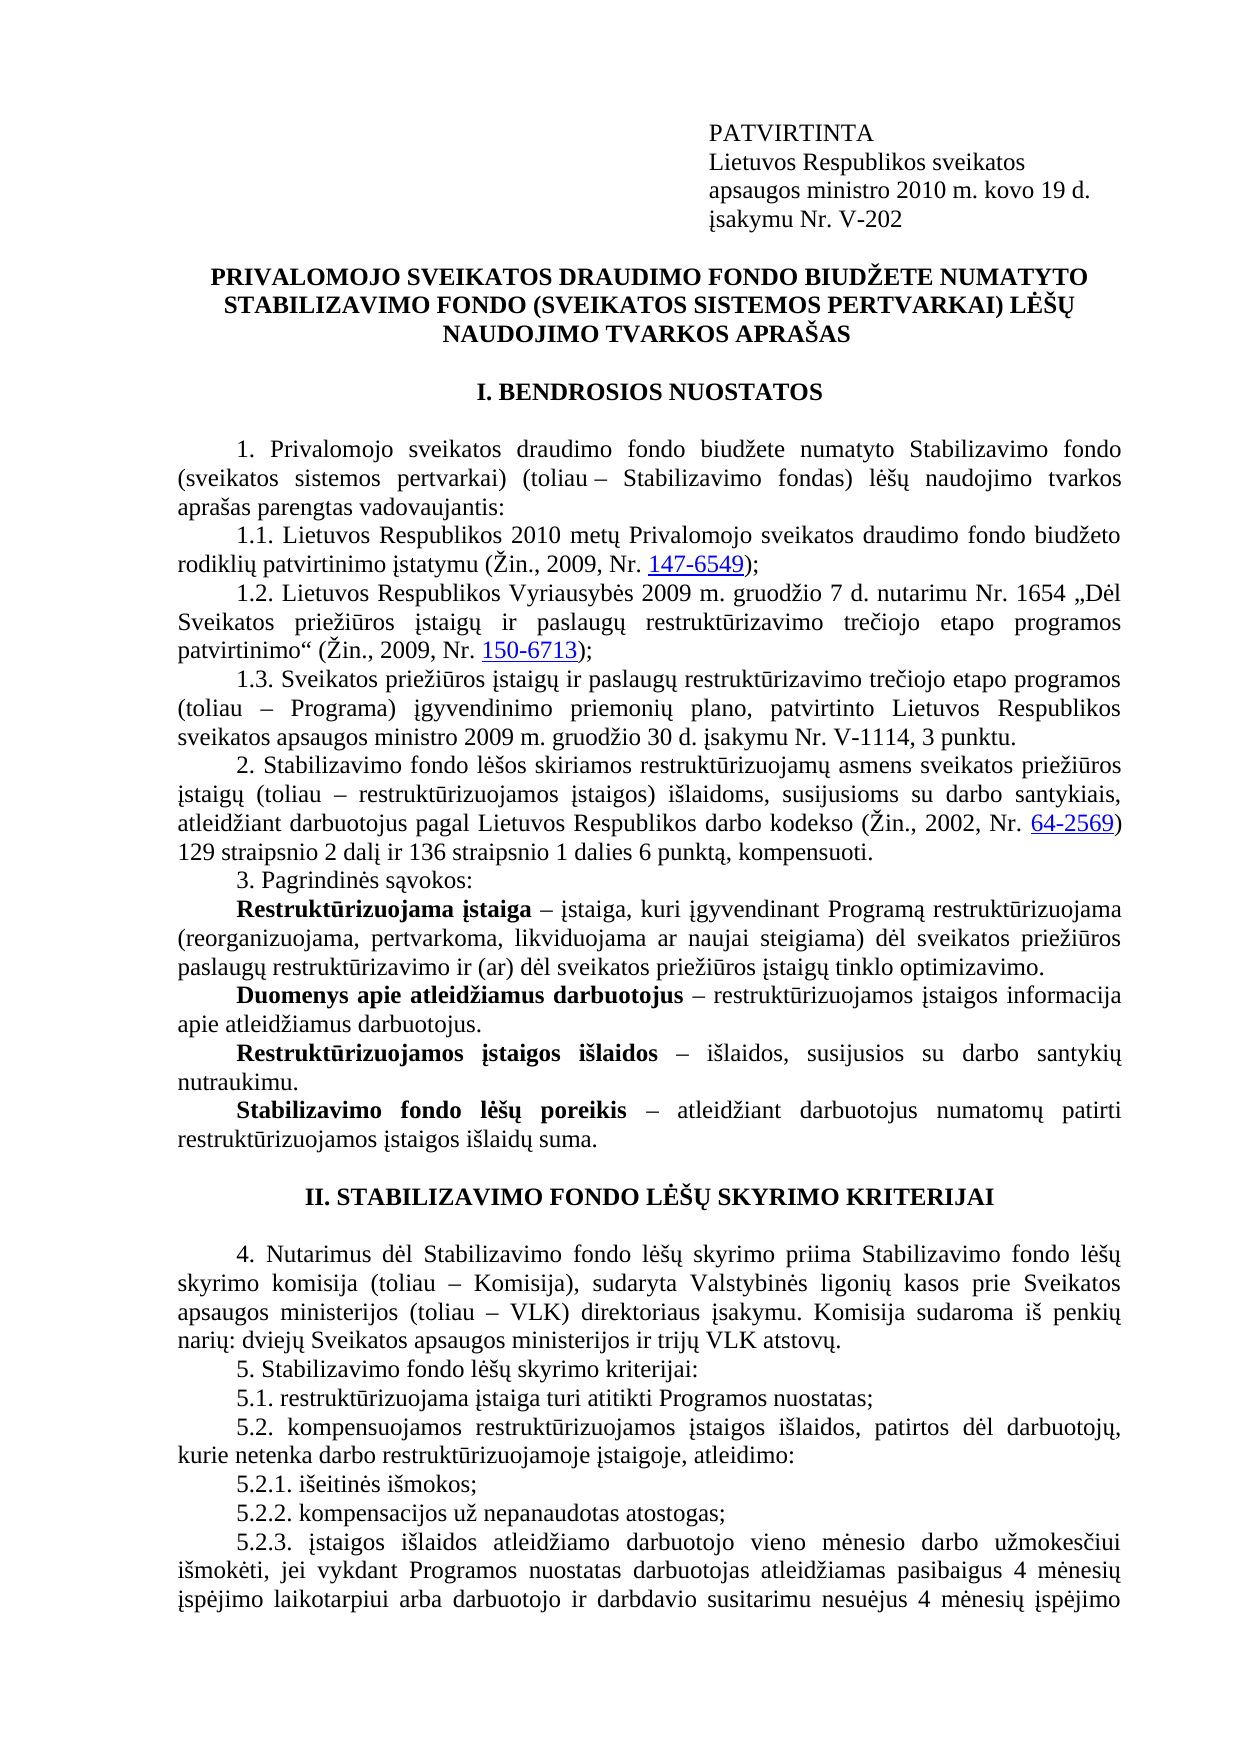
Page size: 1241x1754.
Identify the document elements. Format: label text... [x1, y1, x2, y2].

text I. BENDROSIOS NUOSTATOS [177, 377, 1122, 406]
text PRIVALOMOJO SVEIKATOS DRAUDIMO FONDO BIUDŽETE NUMATYTO STABILIZAVIMO FONDO (SVEIKATOS SISTEMOS PERTVARKAI) LĖŠŲ NAUDOJIMO TVARKOS APRAŠAS [177, 262, 1122, 348]
text Duomenys apie atleidžiamus darbuotojus – restruktūrizuojamos įstaigos informacija apie atleidžiamus darbuotojus. [177, 981, 1122, 1038]
text 1.3. Sveikatos priežiūros įstaigų ir paslaugų restruktūrizavimo trečiojo etapo programos (toliau – Programa) įgyvendinimo priemonių plano, patvirtinto Lietuvos Respublikos sveikatos apsaugos ministro 2009 m. gruodžio 30 d. įsakymu Nr. V-1114, 3 punktu. [177, 664, 1122, 751]
text 2. Stabilizavimo fondo lėšos skiriamos restruktūrizuojamų asmens sveikatos priežiūros įstaigų (toliau – restruktūrizuojamos įstaigos) išlaidoms, susijusioms su darbo santykiais, atleidžiant darbuotojus pagal Lietuvos Respublikos darbo kodekso (Žin., 2002, Nr. 64-2569) 129 straipsnio 2 dalį ir 136 straipsnio 1 dalies 6 punktą, kompensuoti. [177, 751, 1122, 866]
text 1.2. Lietuvos Respublikos Vyriausybės 2009 m. gruodžio 7 d. nutarimu Nr. 1654 „Dėl Sveikatos priežiūros įstaigų ir paslaugų restruktūrizavimo trečiojo etapo programos patvirtinimo“ (Žin., 2009, Nr. 150-6713); [177, 578, 1122, 664]
text PATVIRTINTA [709, 118, 1122, 147]
text 5.1. restruktūrizuojama įstaiga turi atitikti Programos nuostatas; [177, 1383, 1122, 1412]
text 5.2.1. išeitinės išmokos; [177, 1469, 1122, 1498]
text 1.1. Lietuvos Respublikos 2010 metų Privalomojo sveikatos draudimo fondo biudžeto rodiklių patvirtinimo įstatymu (Žin., 2009, Nr. 147-6549); [177, 521, 1122, 578]
text 5.2. kompensuojamos restruktūrizuojamos įstaigos išlaidos, patirtos dėl darbuotojų, kurie netenka darbo restruktūrizuojamoje įstaigoje, atleidimo: [177, 1412, 1122, 1469]
text 4. Nutarimus dėl Stabilizavimo fondo lėšų skyrimo priima Stabilizavimo fondo lėšų skyrimo komisija (toliau – Komisija), sudaryta Valstybinės ligonių kasos prie Sveikatos apsaugos ministerijos (toliau – VLK) direktoriaus įsakymu. Komisija sudaroma iš penkių narių: dviejų Sveikatos apsaugos ministerijos ir trijų VLK atstovų. [177, 1239, 1122, 1354]
text 5.2.3. įstaigos išlaidos atleidžiamo darbuotojo vieno mėnesio darbo užmokesčiui išmokėti, jei vykdant Programos nuostatas darbuotojas atleidžiamas pasibaigus 4 mėnesių įspėjimo laikotarpiui arba darbuotojo ir darbdavio susitarimu nesuėjus 4 mėnesių įspėjimo [177, 1527, 1122, 1613]
text Stabilizavimo fondo lėšų poreikis – atleidžiant darbuotojus numatomų patirti restruktūrizuojamos įstaigos išlaidų suma. [177, 1096, 1122, 1153]
text Restruktūrizuojamos įstaigos išlaidos – išlaidos, susijusios su darbo santykių nutraukimu. [177, 1038, 1122, 1096]
text 1. Privalomojo sveikatos draudimo fondo biudžete numatyto Stabilizavimo fondo (sveikatos sistemos pertvarkai) (toliau – Stabilizavimo fondas) lėšų naudojimo tvarkos aprašas parengtas vadovaujantis: [177, 434, 1122, 521]
text įsakymu Nr. V-202 [177, 204, 1122, 233]
text Lietuvos Respublikos sveikatos [177, 147, 1122, 176]
text 3. Pagrindinės sąvokos: [177, 866, 1122, 894]
text Restruktūrizuojama įstaiga – įstaiga, kuri įgyvendinant Programą restruktūrizuojama (reorganizuojama, pertvarkoma, likviduojama ar naujai steigiama) dėl sveikatos priežiūros paslaugų restruktūrizavimo ir (ar) dėl sveikatos priežiūros įstaigų tinklo optimizavimo. [177, 894, 1122, 981]
text II. STABILIZAVIMO FONDO LĖŠŲ SKYRIMO KRITERIJAI [177, 1182, 1122, 1211]
text apsaugos ministro 2010 m. kovo 19 d. [177, 176, 1122, 204]
text 5. Stabilizavimo fondo lėšų skyrimo kriterijai: [177, 1354, 1122, 1383]
text 5.2.2. kompensacijos už nepanaudotas atostogas; [177, 1498, 1122, 1527]
